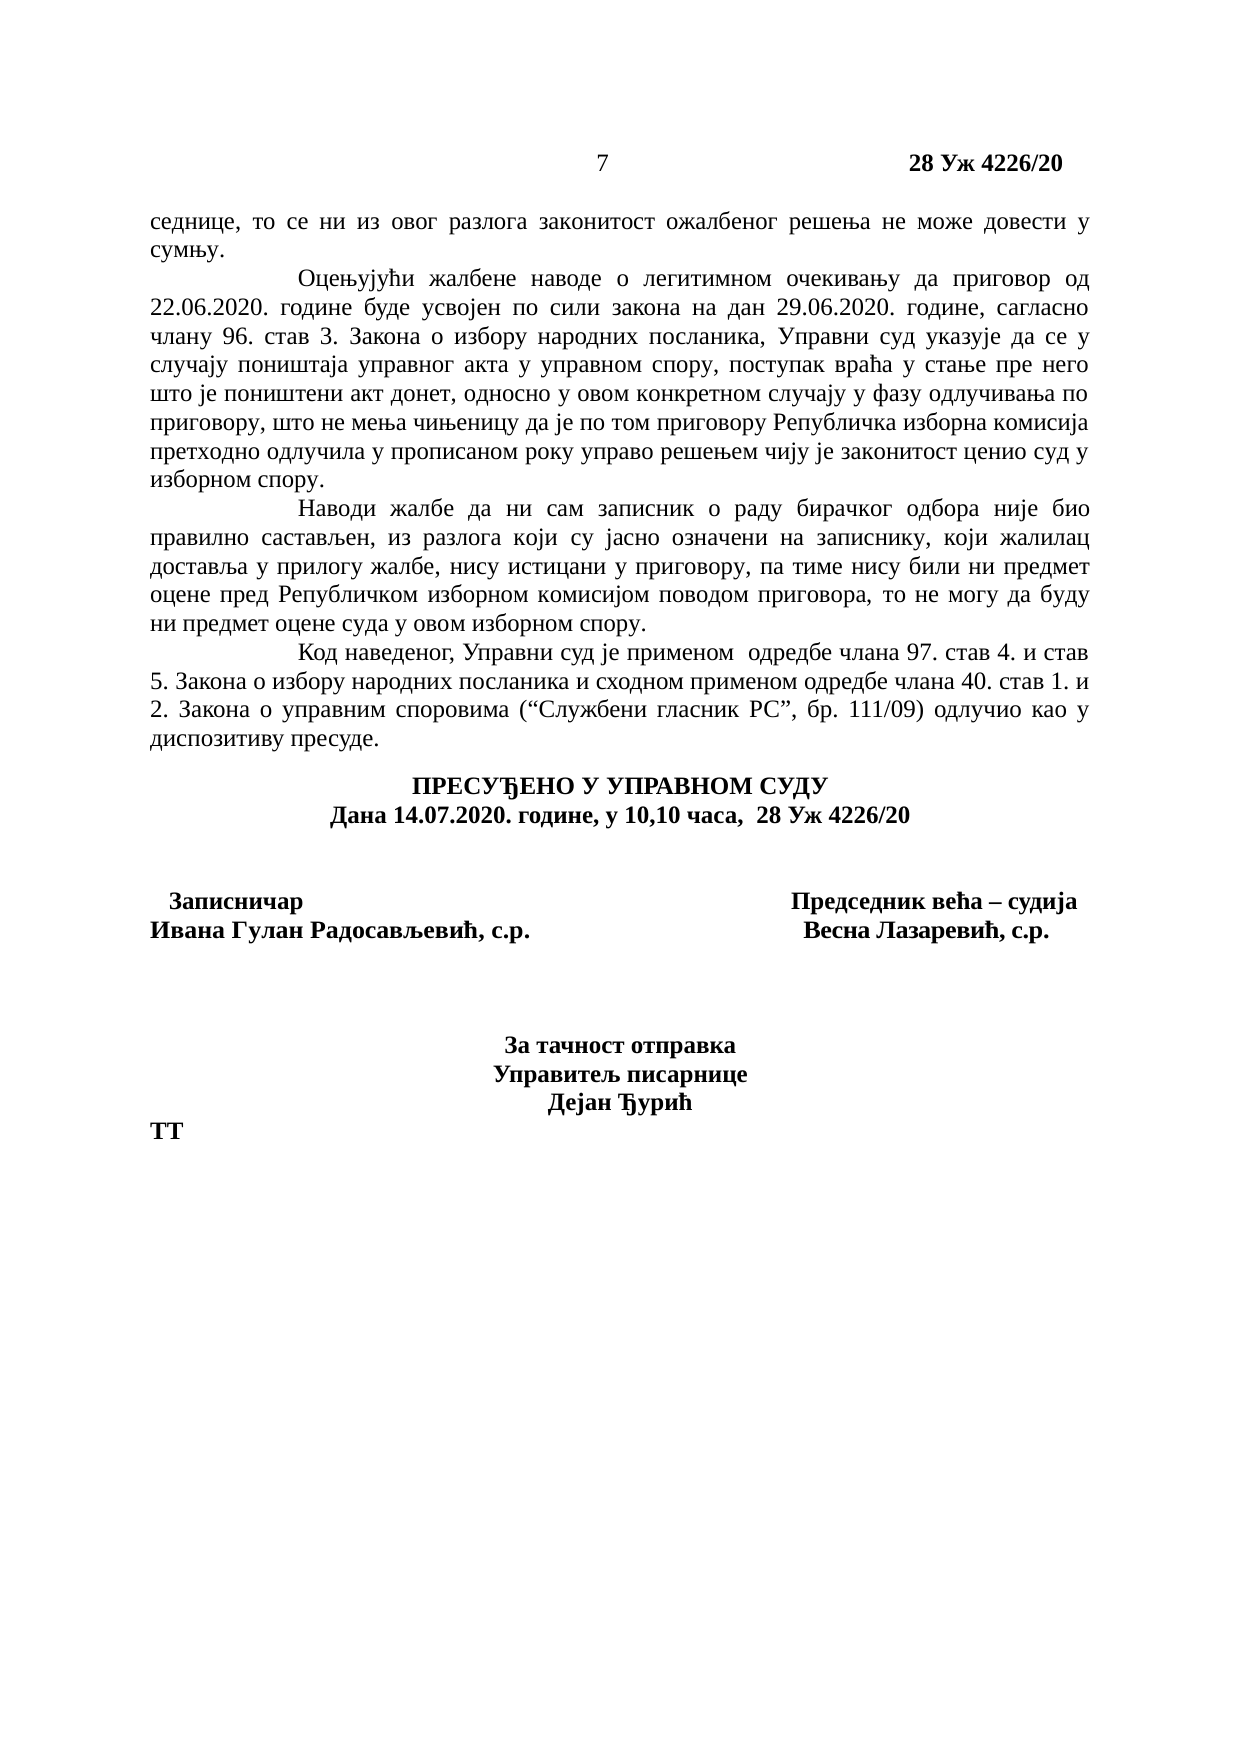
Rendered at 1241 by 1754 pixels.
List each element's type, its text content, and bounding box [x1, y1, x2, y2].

text Управитељ писарнице [150, 1059, 1090, 1087]
text седнице, то се ни из овог разлога законитост ожалбеног решења не може довести у сумњу. [150, 206, 1090, 263]
text ТТ [150, 1116, 1090, 1145]
text Дејан Ђурић [150, 1087, 1090, 1116]
text ПРЕСУЂЕНО У УПРАВНОМ СУДУ [150, 771, 1090, 800]
text За тачност отправка [150, 1030, 1090, 1059]
text Оцењујући жалбене наводе о легитимном очекивању да приговор од 22.06.2020. године буде усвојен по сили закона на дан 29.06.2020. године, сагласно члану 96. став 3. Закона о избору народних посланика, Управни суд указује да се у случају поништаја управног акта у управном спору, поступак враћа у стање пре него што је поништени акт донет, односно у овом конкретном случају у фазу одлучивања по приговору, што не мења чињеницу да је по том приговору Републичка изборна комисија претходно одлучила у прописаном року управо решењем чију је законитост ценио суд у изборном спору. [150, 263, 1090, 493]
text Ивана Гулан Радосављевић, с.р. Весна Лазаревић, с.р. [150, 915, 1090, 944]
text Дана 14.07.2020. године, у 10,10 часа, 28 Уж 4226/20 [150, 800, 1090, 829]
text Код наведеног, Управни суд је применом одредбе члана 97. став 4. и став 5. Закона о избору народних посланика и сходном применом одредбе члана 40. став 1. и 2. Закона о управним споровима (“Службени гласник РС”, бр. 111/09) одлучио као у диспозитиву пресуде. [150, 637, 1090, 752]
text Записничар Председник већа – судија [150, 886, 1090, 915]
text Наводи жалбе да ни сам записник о раду бирачког одбора није био правилно састављен, из разлога који су јасно означени на записнику, који жалилац доставља у прилогу жалбе, нису истицани у приговору, па тиме нису били ни предмет оцене пред Републичком изборном комисијом поводом приговора, то не могу да буду ни предмет оцене суда у овом изборном спору. [150, 493, 1090, 637]
